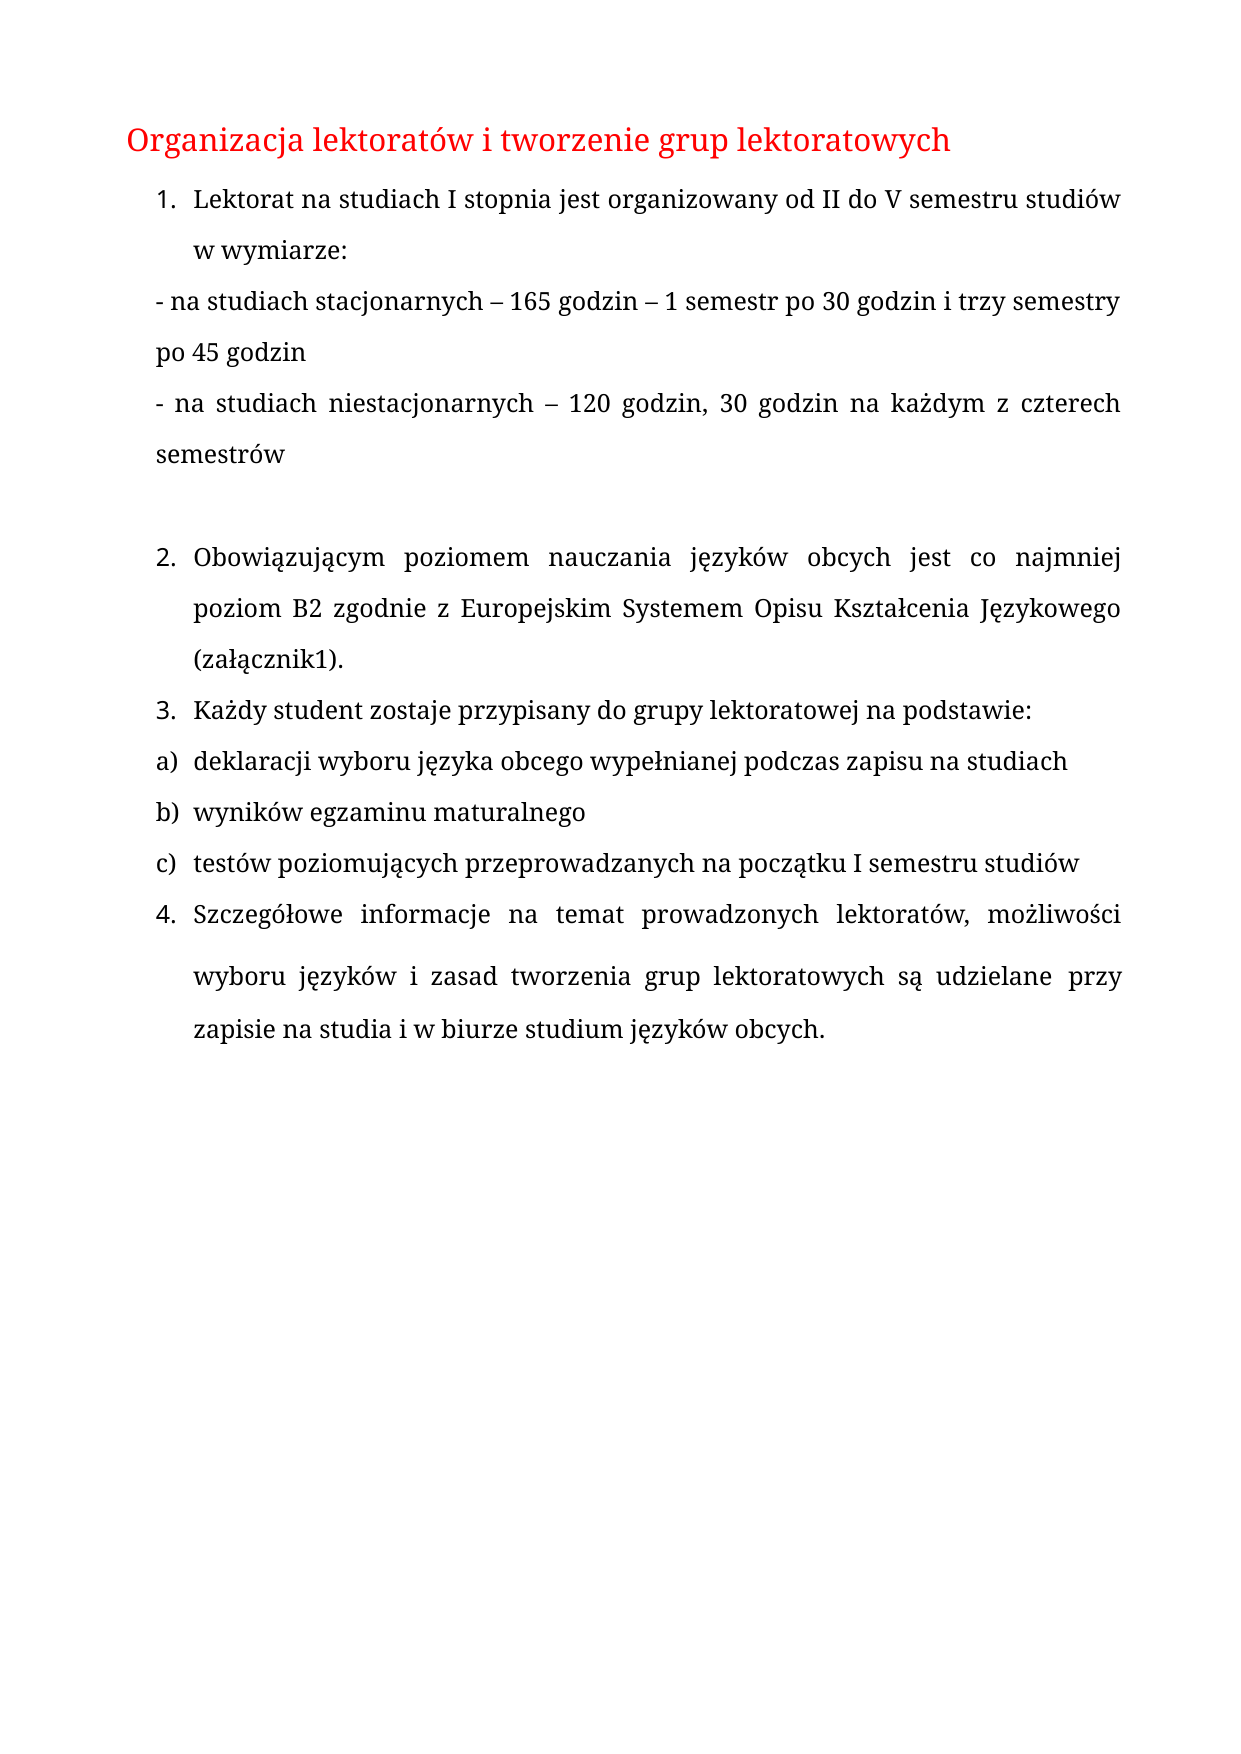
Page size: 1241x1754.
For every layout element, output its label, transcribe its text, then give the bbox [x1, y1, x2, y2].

text Organizacja lektoratów i tworzenie grup lektoratowych [118, 118, 1122, 161]
list wyników egzaminu maturalnego [156, 794, 1122, 828]
list Szczegółowe informacje na temat prowadzonych lektoratów, możliwości wyboru języków i zasad tworzenia grup lektoratowych są udzielane przy zapisie na studia i w biurze studium języków obcych. [156, 897, 1122, 1046]
text - na studiach stacjonarnych – 165 godzin – 1 semestr po 30 godzin i trzy semestry po 45 godzin [156, 284, 1122, 369]
list Lektorat na studiach I stopnia jest organizowany od II do V semestru studiów w wymiarze: [156, 182, 1122, 267]
text - na studiach niestacjonarnych – 120 godzin, 30 godzin na każdym z czterech semestrów [156, 386, 1122, 471]
list Obowiązującym poziomem nauczania języków obcych jest co najmniej poziom B2 zgodnie z Europejskim Systemem Opisu Kształcenia Językowego (załącznik1). [156, 539, 1122, 675]
list deklaracji wyboru języka obcego wypełnianej podczas zapisu na studiach [156, 743, 1122, 777]
list testów poziomujących przeprowadzanych na początku I semestru studiów [156, 846, 1122, 879]
list Każdy student zostaje przypisany do grupy lektoratowej na podstawie: [156, 692, 1122, 726]
